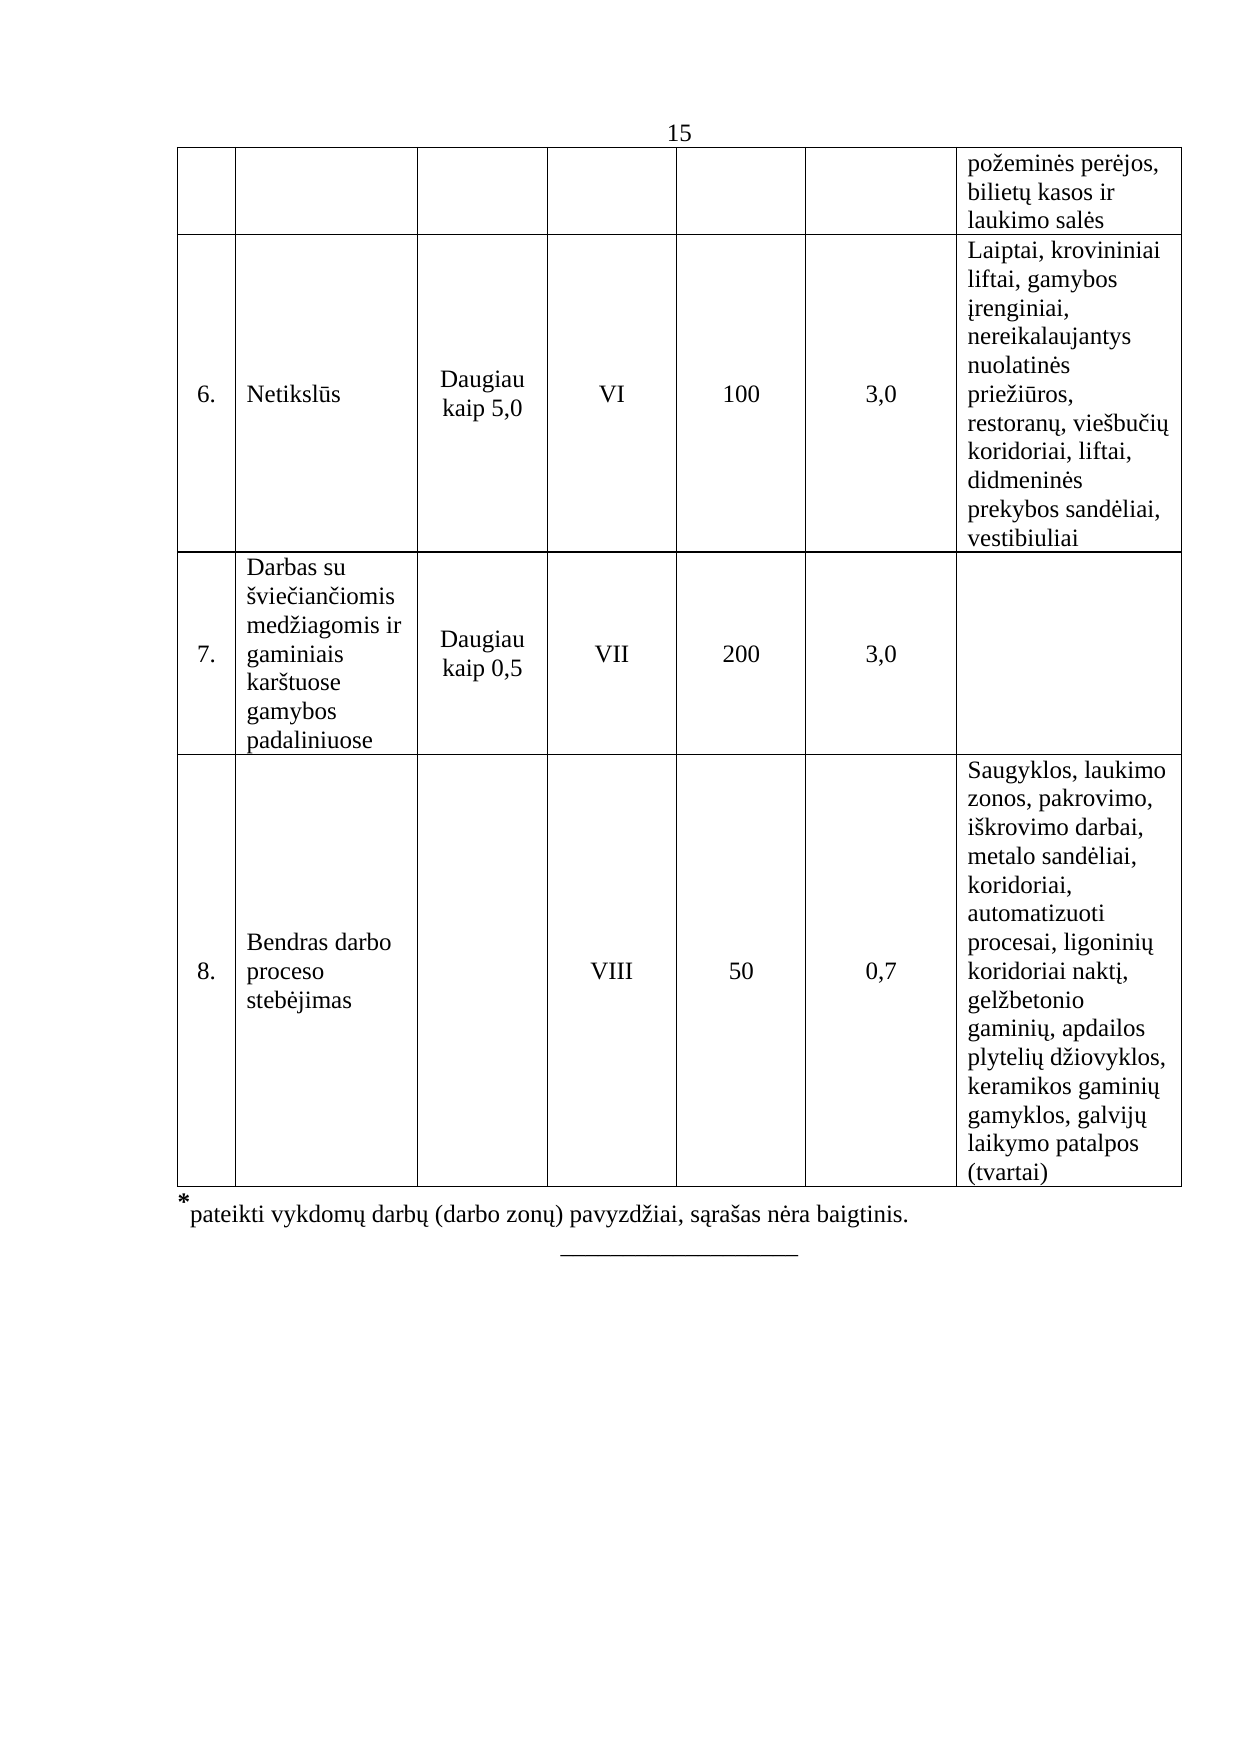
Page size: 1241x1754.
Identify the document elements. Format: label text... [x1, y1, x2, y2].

table_cell 8. [178, 755, 235, 1186]
table_cell [957, 553, 1181, 754]
table_cell [677, 148, 805, 234]
table_cell [418, 148, 547, 234]
table_cell 3,0 [806, 235, 956, 551]
table_cell Daugiau kaip 0,5 [418, 553, 547, 754]
text ___________________ [177, 1230, 1181, 1259]
table_cell 0,7 [806, 755, 956, 1186]
table_cell Netikslūs [236, 235, 417, 551]
table_cell Saugyklos, laukimo zonos, pakrovimo, iškrovimo darbai, metalo sandėliai, koridoriai, automatizuoti procesai, ligoninių koridoriai naktį, gelžbetonio gaminių, apdailos plytelių džiovyklos, keramikos gaminių gamyklos, galvijų laikymo patalpos (tvartai) [957, 755, 1181, 1186]
table_cell Darbas su šviečiančiomis medžiagomis ir gaminiais karštuose gamybos padaliniuose [236, 553, 417, 754]
table_cell [548, 148, 676, 234]
table_cell Daugiau kaip 5,0 [418, 235, 547, 551]
table_cell 100 [677, 235, 805, 551]
table_cell VI [548, 235, 676, 551]
table_cell [178, 148, 235, 234]
table_cell Bendras darbo proceso stebėjimas [236, 755, 417, 1186]
table_cell 7. [178, 553, 235, 754]
table_cell 3,0 [806, 553, 956, 754]
table_cell VIII [548, 755, 676, 1186]
table_cell 50 [677, 755, 805, 1186]
table_cell Laiptai, krovininiai liftai, gamybos įrenginiai, nereikalaujantys nuolatinės priežiūros, restoranų, viešbučių koridoriai, liftai, didmeninės prekybos sandėliai, vestibiuliai [957, 235, 1181, 551]
text *pateikti vykdomų darbų (darbo zonų) pavyzdžiai, sąrašas nėra baigtinis. [177, 1187, 1181, 1230]
table_cell [418, 755, 547, 1186]
table_cell [806, 148, 956, 234]
table_cell VII [548, 553, 676, 754]
table_cell 6. [178, 235, 235, 551]
table_cell [236, 148, 417, 234]
table_cell 200 [677, 553, 805, 754]
table_cell požeminės perėjos, bilietų kasos ir laukimo salės [957, 148, 1181, 234]
